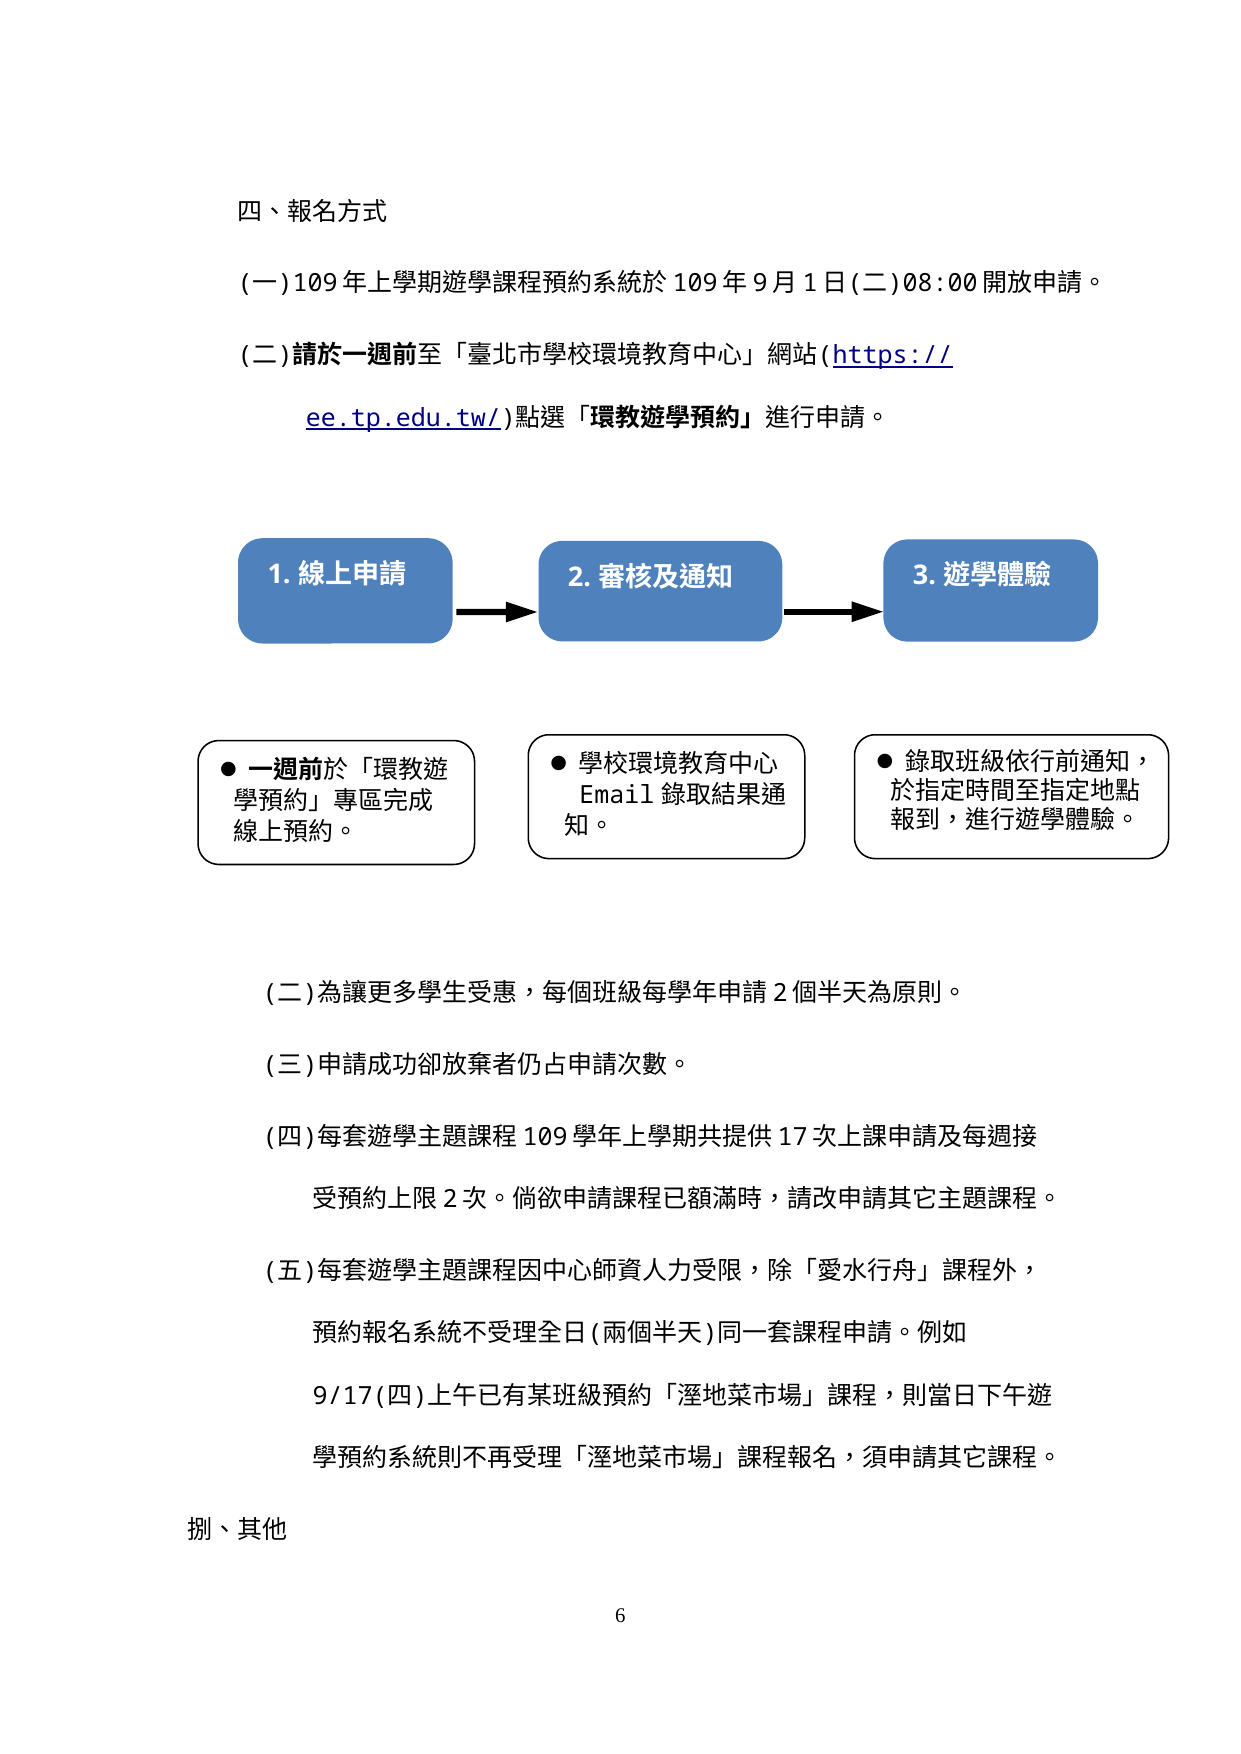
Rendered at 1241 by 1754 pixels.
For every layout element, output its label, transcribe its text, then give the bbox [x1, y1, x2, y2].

text (一)109年上學期遊學課程預約系統於109年9月1日(二)08:00開放申請。 [237, 239, 1088, 302]
text (三)申請成功卻放棄者仍占申請次數。 [187, 1021, 1053, 1083]
text (二)為讓更多學生受惠，每個班級每學年申請2個半天為原則。 [187, 949, 1053, 1011]
text (二)請於一週前至「臺北市學校環境教育中心」網站(https://ee.tp.edu.tw/)點選「環教遊學預約」進行申請。 [237, 311, 1088, 436]
text 四、報名方式 [237, 167, 1053, 230]
text (五)每套遊學主題課程因中心師資人力受限，除「愛水行舟」課程外，預約報名系統不受理全日(兩個半天)同一套課程申請。例如9/17(四)上午已有某班級預約「溼地菜市場」課程，則當日下午遊學預約系統則不再受理「溼地菜市場」課程報名，須申請其它課程。 [262, 1227, 1053, 1477]
text 捌、其他 [187, 1486, 1053, 1549]
text (四)每套遊學主題課程109學年上學期共提供17次上課申請及每週接受預約上限2次。倘欲申請課程已額滿時，請改申請其它主題課程。 [262, 1092, 1053, 1217]
